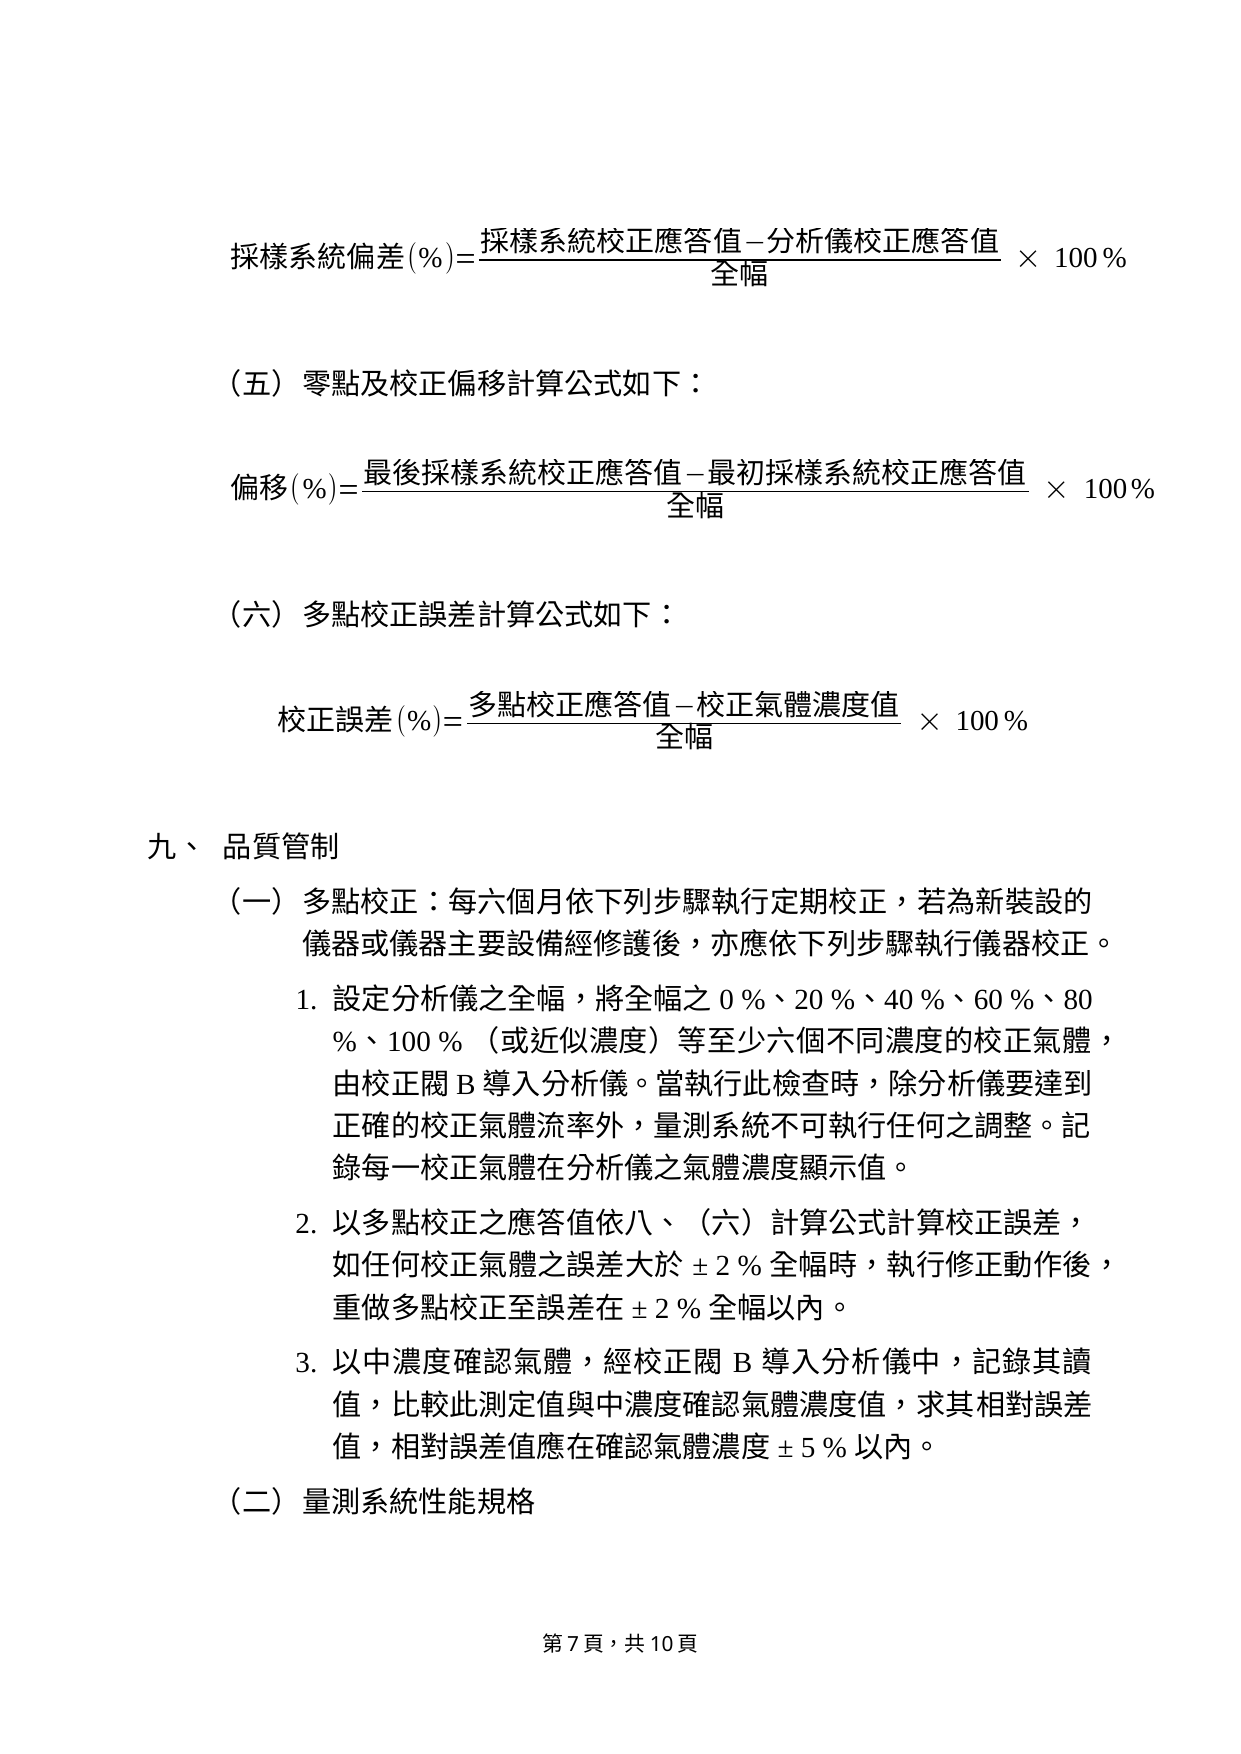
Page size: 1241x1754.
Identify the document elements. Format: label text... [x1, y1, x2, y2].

list 以多點校正之應答值依八、（六）計算公式計算校正誤差，如任何校正氣體之誤差大於 ± 2 % 全幅時，執行修正動作後，重做多點校正至誤差在 ± 2 % 全幅以內。 [295, 1199, 1093, 1326]
list 多點校正：每六個月依下列步驟執行定期校正，若為新裝設的儀器或儀器主要設備經修護後，亦應依下列步驟執行儀器校正。 [213, 878, 1093, 963]
list 以中濃度確認氣體，經校正閥 B 導入分析儀中，記錄其讀值，比較此測定值與中濃度確認氣體濃度值，求其相對誤差值，相對誤差值應在確認氣體濃度 ± 5 % 以內。 [295, 1339, 1093, 1466]
list 設定分析儀之全幅，將全幅之 0 %、20 %、40 %、60 %、80 %、100 % （或近似濃度）等至少六個不同濃度的校正氣體，由校正閥 B 導入分析儀。當執行此檢查時，除分析儀要達到正確的校正氣體流率外，量測系統不可執行任何之調整。記錄每一校正氣體在分析儀之氣體濃度顯示值。 [295, 976, 1093, 1187]
list 零點及校正偏移計算公式如下： [213, 360, 1093, 402]
list 量測系統性能規格 [213, 1478, 1093, 1521]
list 品質管制 [148, 824, 1093, 866]
list 多點校正誤差計算公式如下： [213, 592, 1093, 634]
